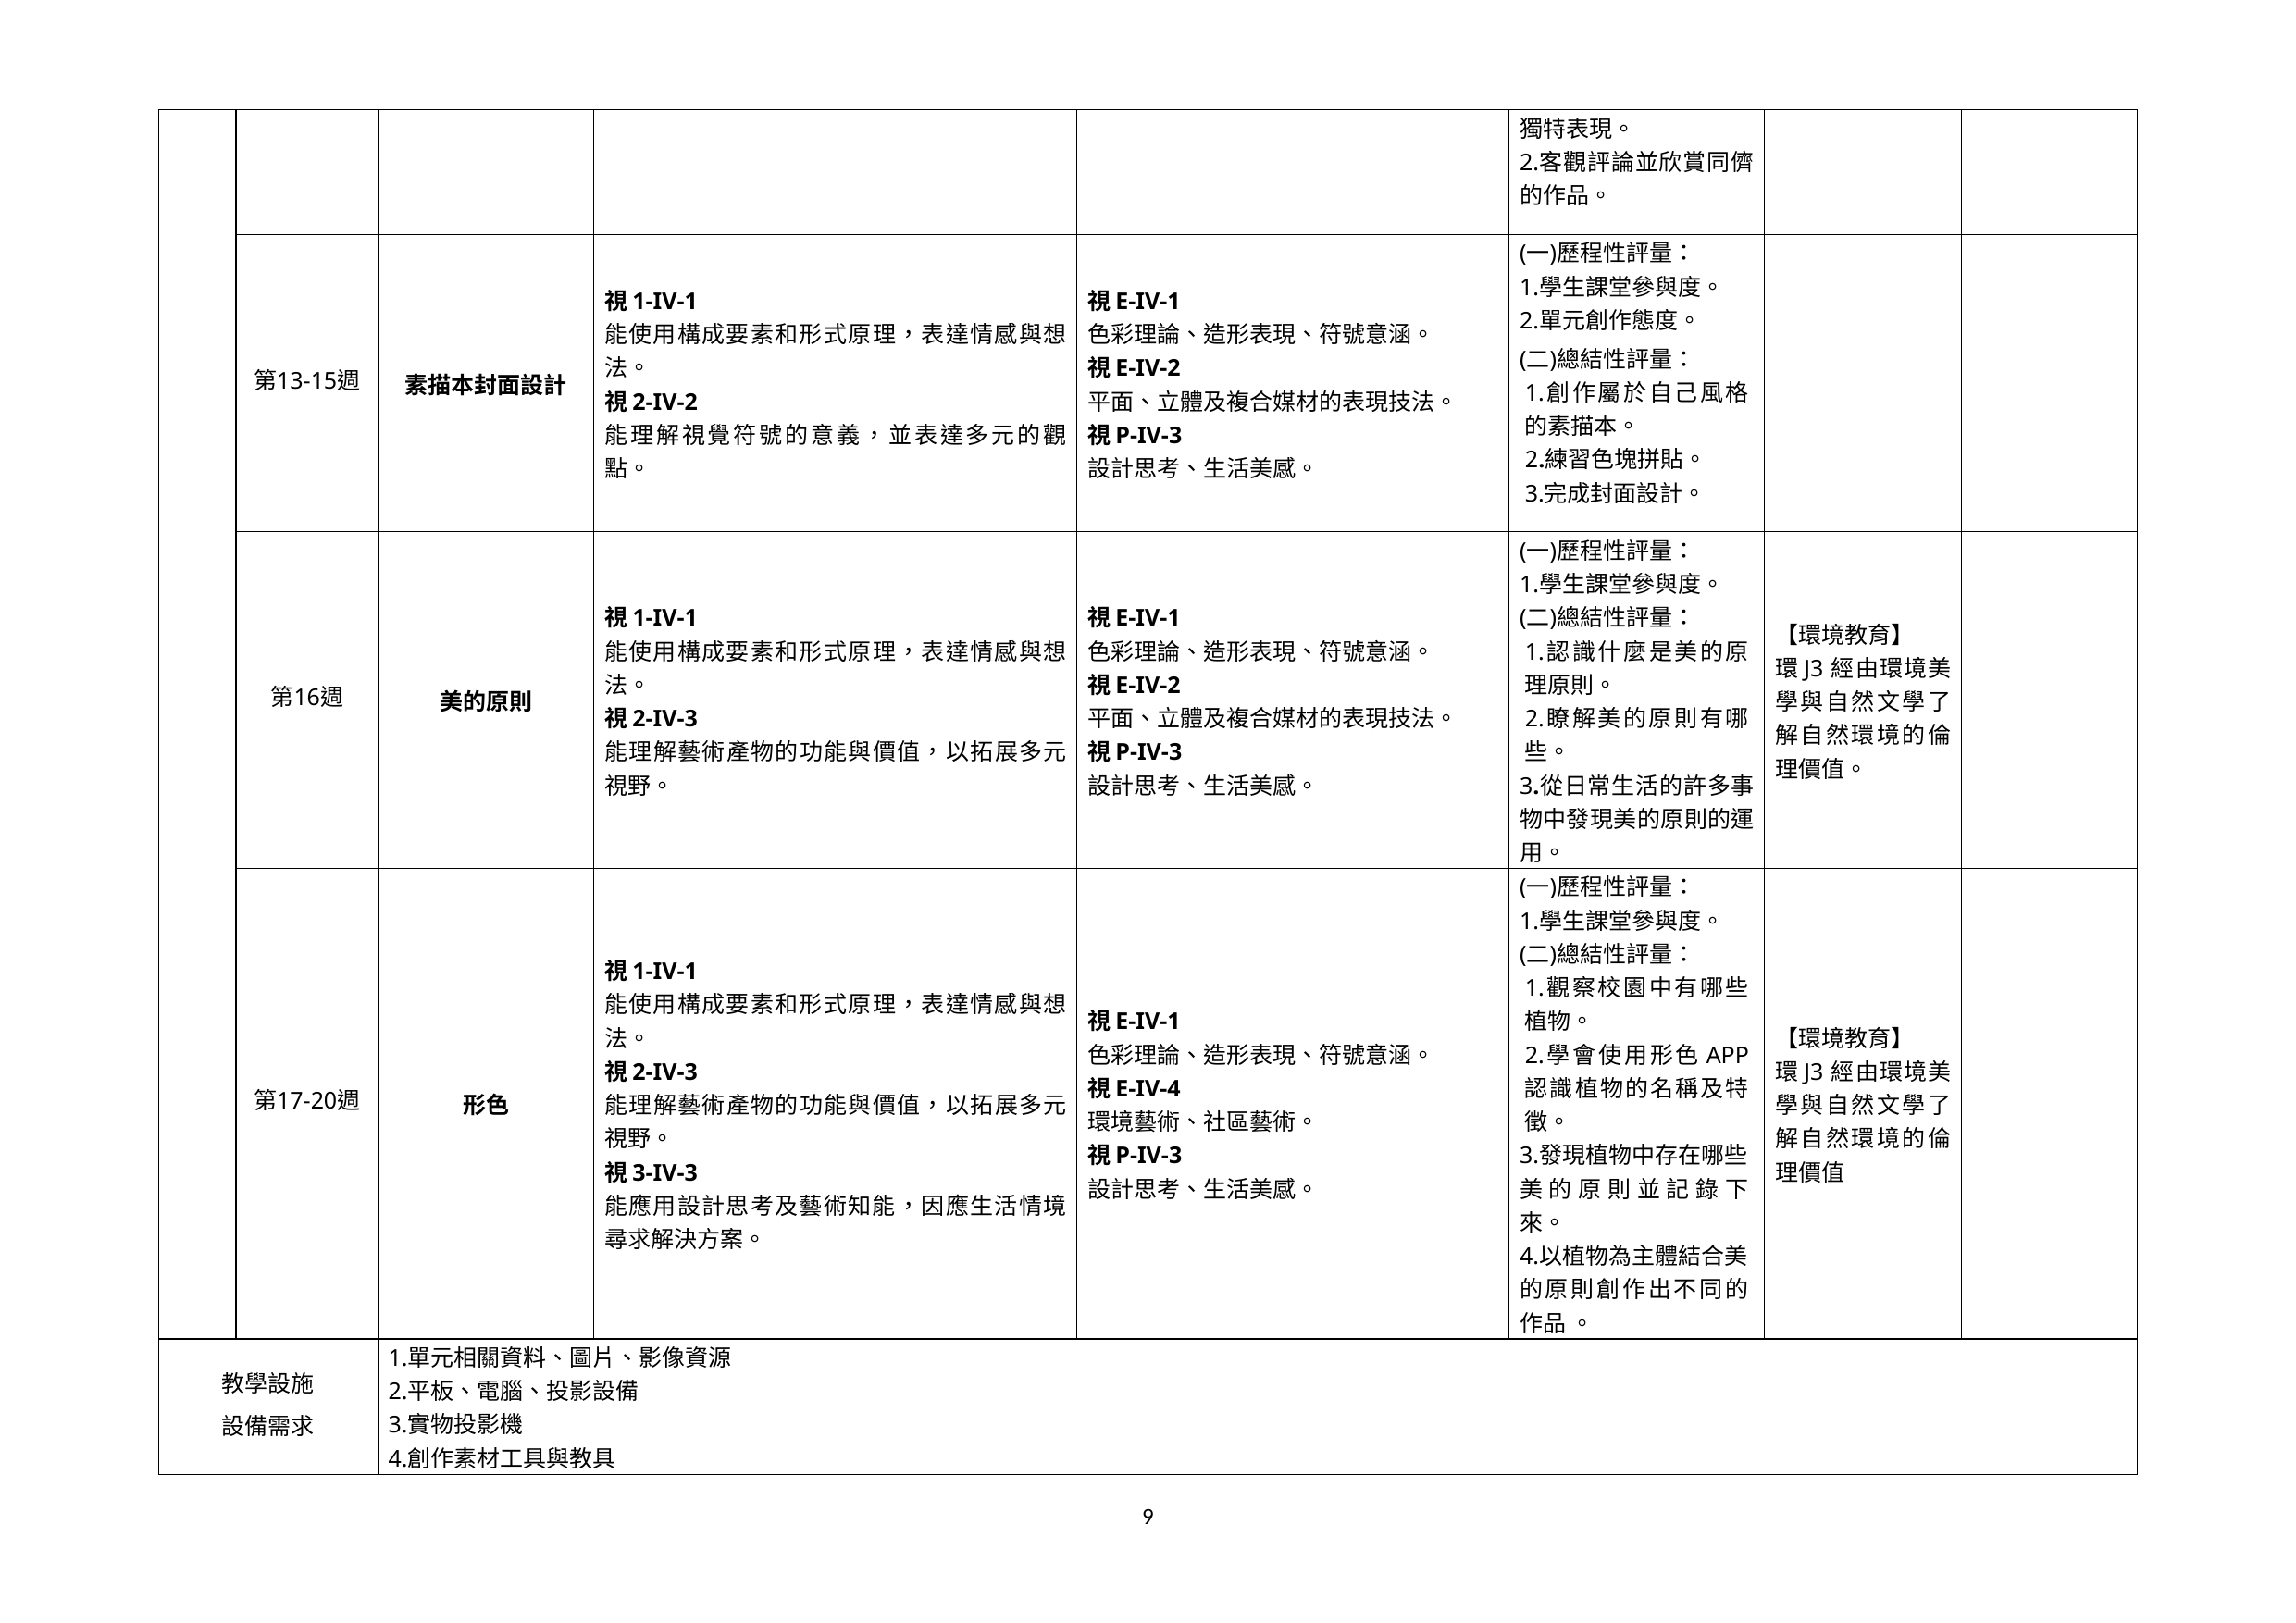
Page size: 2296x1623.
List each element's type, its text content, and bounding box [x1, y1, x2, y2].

table_cell [1765, 110, 1961, 234]
table_cell (一)歷程性評量： 1.學生課堂參與度。 (二)總結性評量： 1.觀察校園中有哪些植物。 2.學會使用形色APP認識植物的名稱及特徵。 3.發現植物中存在哪些美的原則並記錄下來。 4.以植物為主體結合美的原則創作出不同的作品 。 [1509, 869, 1764, 1338]
table_cell 視E-IV-1 色彩理論、造形表現、符號意涵。 視E-IV-4 環境藝術、社區藝術。 視P-IV-3 設計思考、生活美感。 [1077, 869, 1508, 1338]
table_cell [1077, 110, 1508, 234]
table_cell [1962, 110, 2137, 234]
table_cell 美的原則 [379, 532, 593, 868]
table_cell 形色 [379, 869, 593, 1338]
table_cell 視E-IV-1 色彩理論、造形表現、符號意涵。 視E-IV-2 平面、立體及複合媒材的表現技法。 視P-IV-3 設計思考、生活美感。 [1077, 235, 1508, 531]
table_cell 第13-15週 [237, 235, 378, 531]
table_cell [379, 110, 593, 234]
table_cell 視E-IV-1 色彩理論、造形表現、符號意涵。 視E-IV-2 平面、立體及複合媒材的表現技法。 視P-IV-3 設計思考、生活美感。 [1077, 532, 1508, 868]
table_cell [1962, 532, 2137, 868]
table_cell 素描本封面設計 [379, 235, 593, 531]
table_cell 1.單元相關資料、圖片、影像資源 2.平板、電腦、投影設備 3.實物投影機 4.創作素材工具與教具 [379, 1340, 2137, 1473]
table_cell (一)歷程性評量： 1.學生課堂參與度。 2.單元創作態度。 (二)總結性評量： 1.創作屬於自己風格的素描本。 2.練習色塊拼貼。 3.完成封面設計。 [1509, 235, 1764, 531]
table_cell 【環境教育】 環J3 經由環境美學與自然文學了解自然環境的倫理價值 [1765, 869, 1961, 1338]
table_cell 教學設施 設備需求 [159, 1340, 378, 1473]
table_cell 視1-IV-1 能使用構成要素和形式原理，表達情感與想法。 視2-IV-2 能理解視覺符號的意義，並表達多元的觀點。 [594, 235, 1076, 531]
table_cell [1765, 235, 1961, 531]
table_cell [237, 110, 378, 234]
table_cell (一)歷程性評量： 1.學生課堂參與度。 (二)總結性評量： 1.認識什麼是美的原理原則。 2.瞭解美的原則有哪些。 3.從日常生活的許多事物中發現美的原則的運用。 [1509, 532, 1764, 868]
table_cell 視1-IV-1 能使用構成要素和形式原理，表達情感與想法。 視2-IV-3 能理解藝術產物的功能與價值，以拓展多元視野。 [594, 532, 1076, 868]
table_cell [1962, 869, 2137, 1338]
table_cell 視1-IV-1 能使用構成要素和形式原理，表達情感與想法。 視2-IV-3 能理解藝術產物的功能與價值，以拓展多元視野。 視3-IV-3 能應用設計思考及藝術知能，因應生活情境尋求解決方案。 [594, 869, 1076, 1338]
table_cell [1962, 235, 2137, 531]
table_cell 第17-20週 [237, 869, 378, 1338]
table_cell 【環境教育】 環J3 經由環境美學與自然文學了解自然環境的倫理價值。 [1765, 532, 1961, 868]
table_cell [594, 110, 1076, 234]
table_cell 第16週 [237, 532, 378, 868]
table_cell 獨特表現。 2.客觀評論並欣賞同儕的作品。 [1509, 110, 1764, 234]
